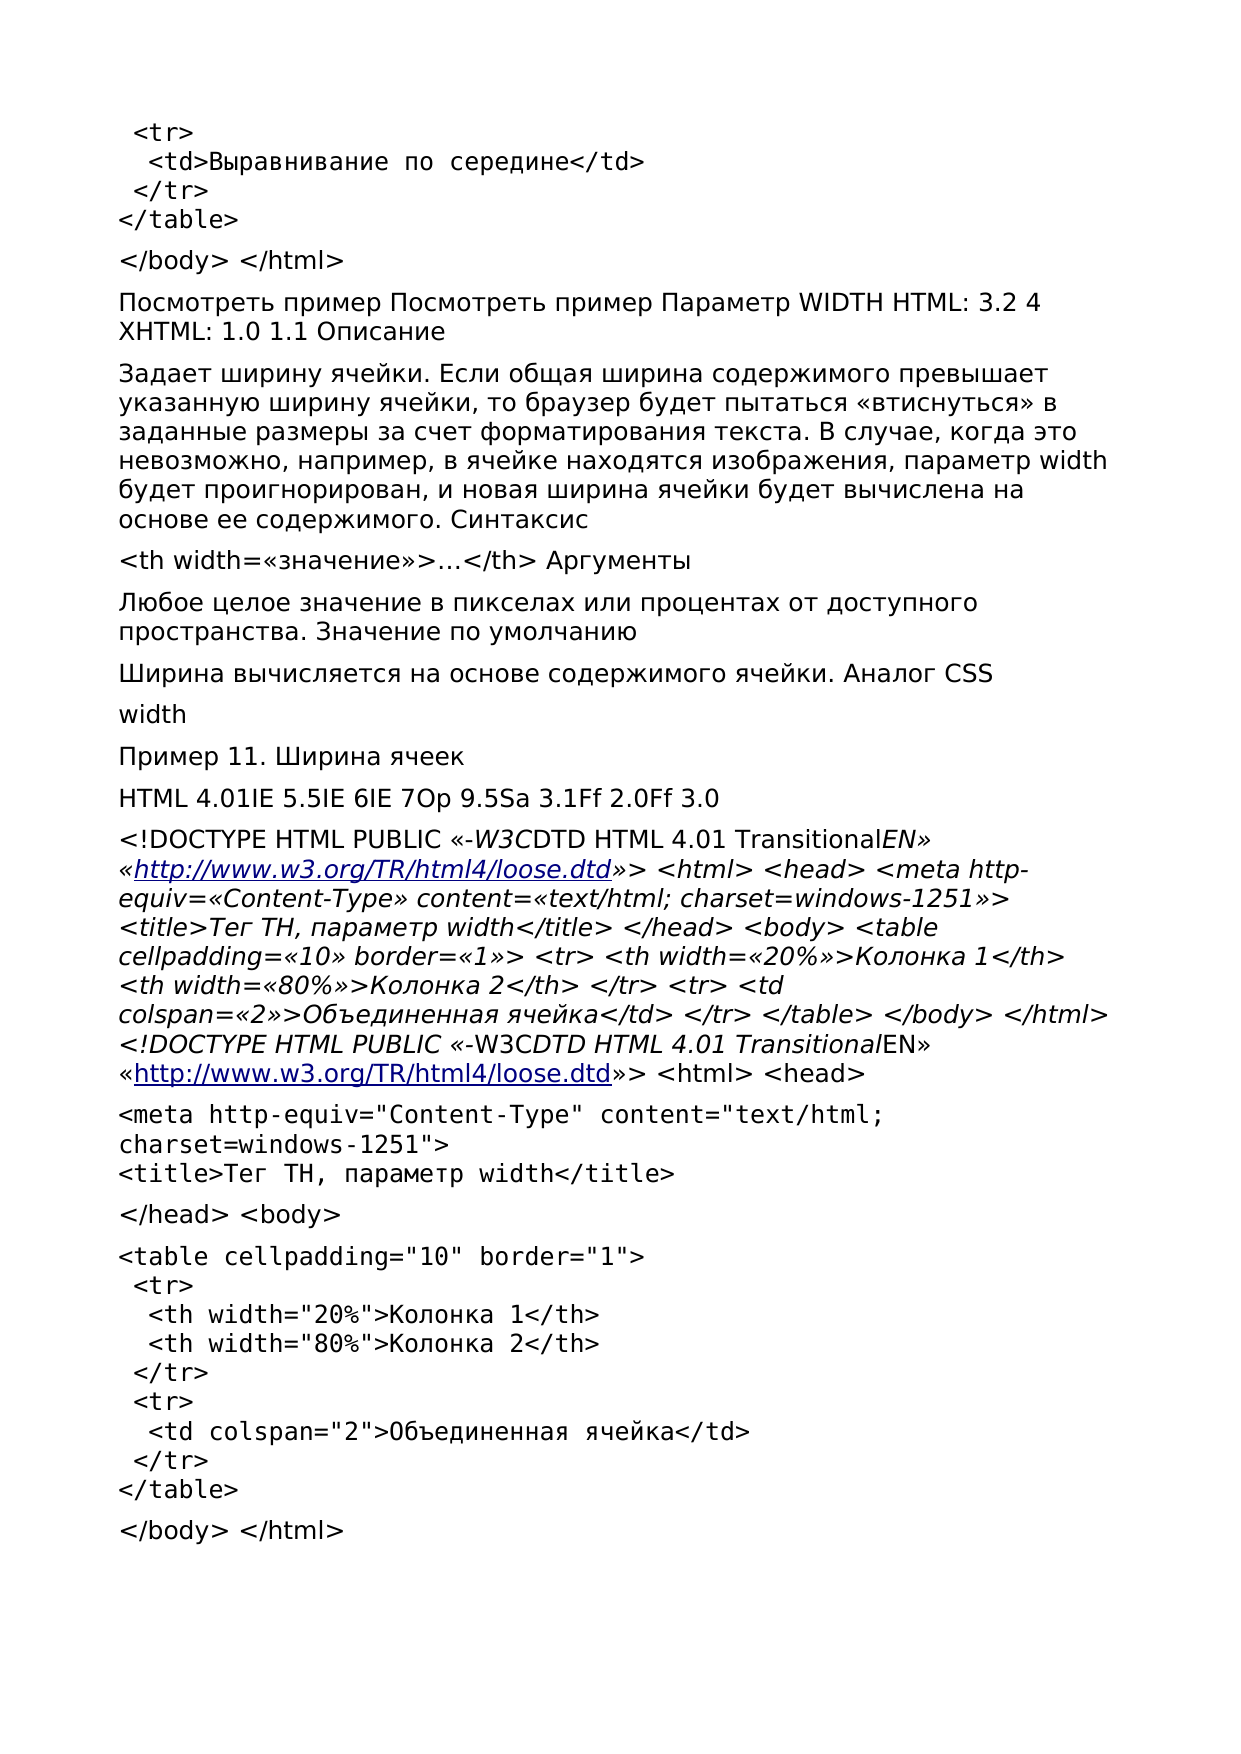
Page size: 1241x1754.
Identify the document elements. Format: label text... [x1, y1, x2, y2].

text </head> <body> [118, 1200, 1122, 1229]
text Ширина вычисляется на основе содержимого ячейки. Аналог CSS [118, 659, 1122, 688]
text Пример 11. Ширина ячеек [118, 742, 1122, 772]
text HTML 4.01IE 5.5IE 6IE 7Op 9.5Sa 3.1Ff 2.0Ff 3.0 [118, 784, 1122, 813]
text Посмотреть пример Посмотреть пример Параметр WIDTH HTML: 3.2 4 XHTML: 1.0 1.1 Описание [118, 288, 1122, 347]
text </body> </html> [118, 1516, 1122, 1545]
text <meta http-equiv="Content-Type" content="text/html; charset=windows-1251"> <title>Тег TH, параметр width</title> [118, 1101, 1122, 1188]
text <tr> <td>Выравнивание по середине</td> </tr> </table> [118, 118, 1122, 235]
text <table cellpadding="10" border="1"> <tr> <th width="20%">Колонка 1</th> <th width="80%">Колонка 2</th> </tr> <tr> <td colspan="2">Объединенная ячейка</td> </tr> </table> [118, 1242, 1122, 1504]
text Задает ширину ячейки. Если общая ширина содержимого превышает указанную ширину ячейки, то браузер будет пытаться «втиснуться» в заданные размеры за счет форматирования текста. В случае, когда это невозможно, например, в ячейке находятся изображения, параметр width будет проигнорирован, и новая ширина ячейки будет вычислена на основе ее содержимого. Синтаксис [118, 359, 1122, 534]
text <!DOCTYPE HTML PUBLIC «-W3CDTD HTML 4.01 TransitionalEN» «http://www.w3.org/TR/html4/loose.dtd»> <html> <head> <meta http-equiv=«Content-Type» content=«text/html; charset=windows-1251»> <title>Тег TH, параметр width</title> </head> <body> <table cellpadding=«10» border=«1»> <tr> <th width=«20%»>Колонка 1</th> <th width=«80%»>Колонка 2</th> </tr> <tr> <td colspan=«2»>Объединенная ячейка</td> </tr> </table> </body> </html> <!DOCTYPE HTML PUBLIC «-W3CDTD HTML 4.01 TransitionalEN» «http://www.w3.org/TR/html4/loose.dtd»> <html> <head> [118, 826, 1122, 1088]
text Любое целое значение в пикселах или процентах от доступного пространства. Значение по умолчанию [118, 588, 1122, 647]
text </body> </html> [118, 247, 1122, 276]
text width [118, 701, 1122, 730]
text <th width=«значение»>…</th> Аргументы [118, 547, 1122, 576]
